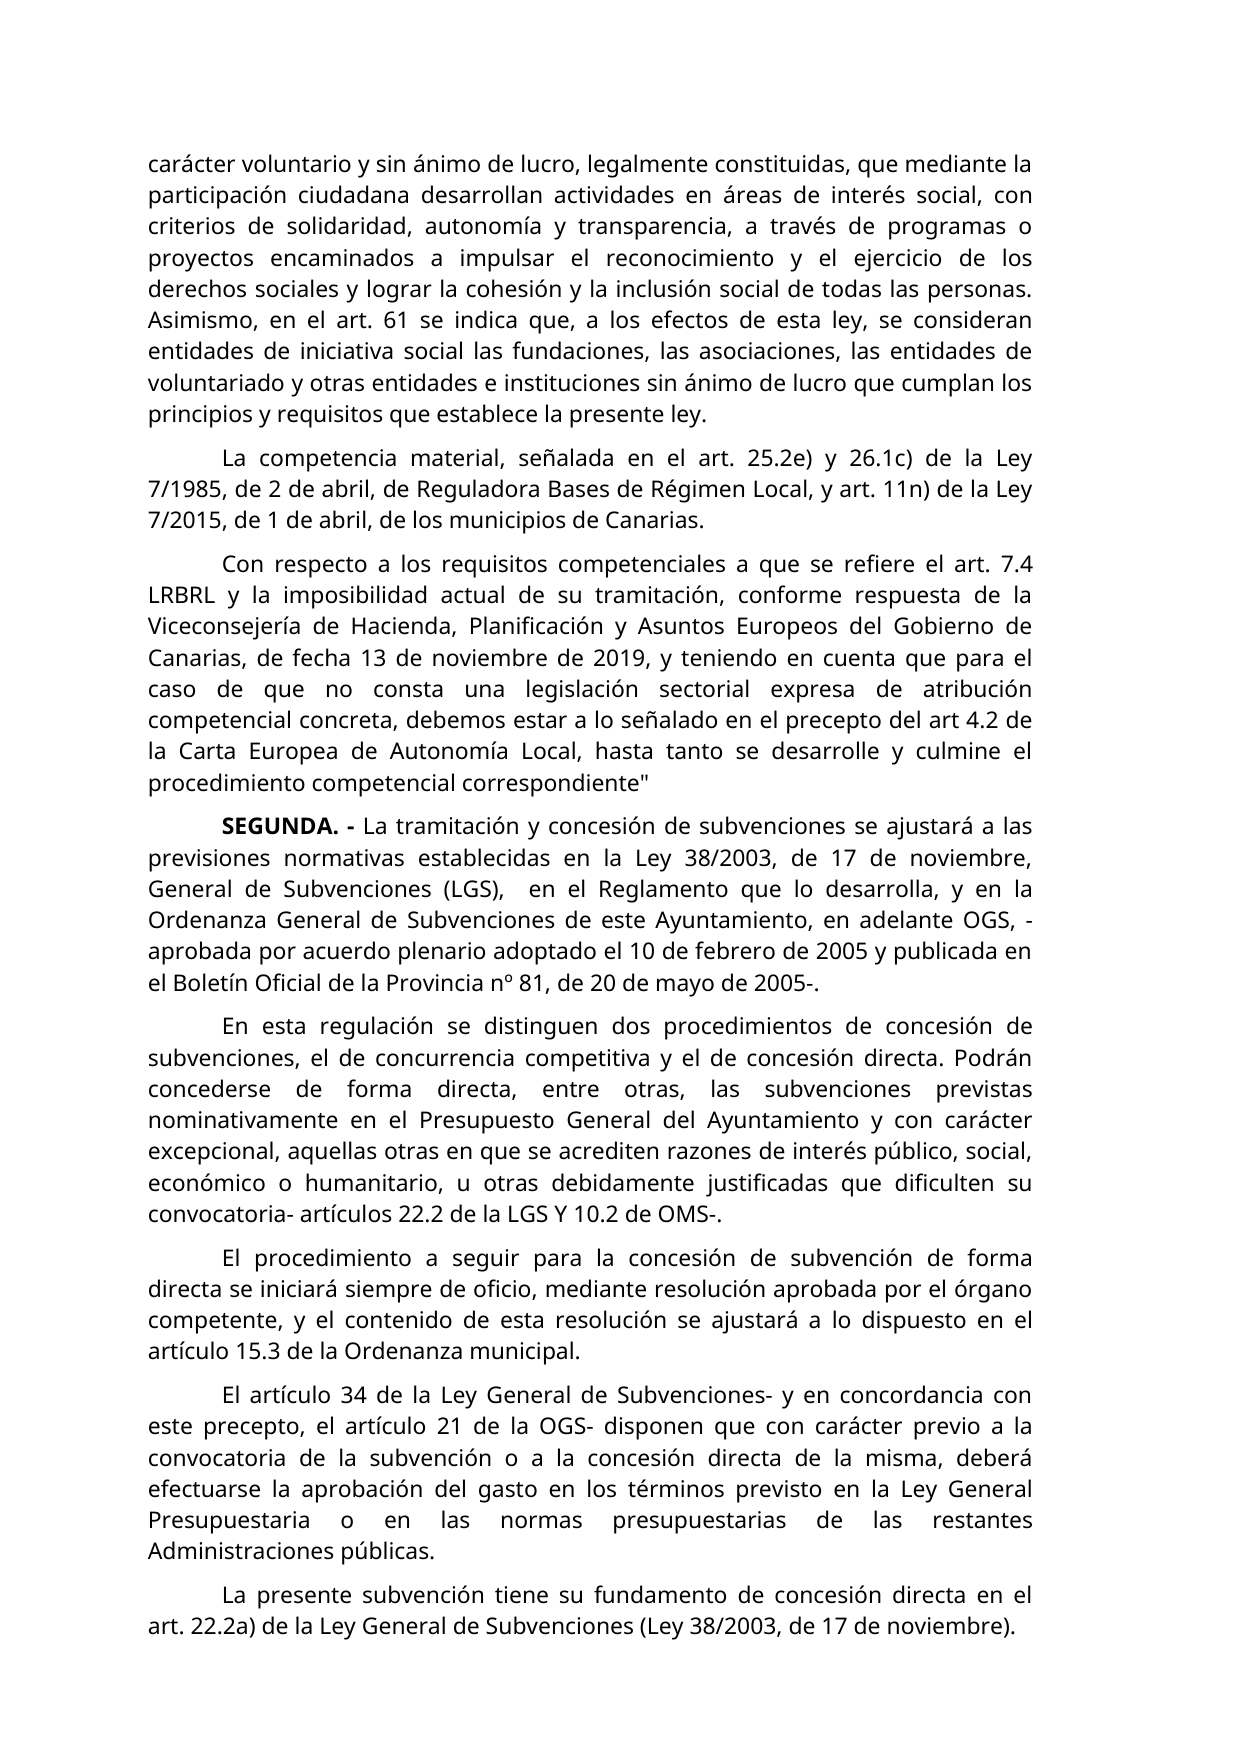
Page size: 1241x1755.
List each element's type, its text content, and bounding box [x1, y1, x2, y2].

text carácter voluntario y sin ánimo de lucro, legalmente constituidas, que mediante la participación ciudadana desarrollan actividades en áreas de interés social, con criterios de solidaridad, autonomía y transparencia, a través de programas o proyectos encaminados a impulsar el reconocimiento y el ejercicio de los derechos sociales y lograr la cohesión y la inclusión social de todas las personas. Asimismo, en el art. 61 se indica que, a los efectos de esta ley, se consideran entidades de iniciativa social las fundaciones, las asociaciones, las entidades de voluntariado y otras entidades e instituciones sin ánimo de lucro que cumplan los principios y requisitos que establece la presente ley. [148, 148, 1034, 429]
text En esta regulación se distinguen dos procedimientos de concesión de subvenciones, el de concurrencia competitiva y el de concesión directa. Podrán concederse de forma directa, entre otras, las subvenciones previstas nominativamente en el Presupuesto General del Ayuntamiento y con carácter excepcional, aquellas otras en que se acrediten razones de interés público, social, económico o humanitario, u otras debidamente justificadas que dificulten su convocatoria- artículos 22.2 de la LGS Y 10.2 de OMS-. [148, 1010, 1034, 1229]
text El procedimiento a seguir para la concesión de subvención de forma directa se iniciará siempre de oficio, mediante resolución aprobada por el órgano competente, y el contenido de esta resolución se ajustará a lo dispuesto en el artículo 15.3 de la Ordenanza municipal. [148, 1241, 1034, 1366]
text La presente subvención tiene su fundamento de concesión directa en el art. 22.2a) de la Ley General de Subvenciones (Ley 38/2003, de 17 de noviembre). [148, 1579, 1034, 1641]
text Con respecto a los requisitos competenciales a que se refiere el art. 7.4 LRBRL y la imposibilidad actual de su tramitación, conforme respuesta de la Viceconsejería de Hacienda, Planificación y Asuntos Europeos del Gobierno de Canarias, de fecha 13 de noviembre de 2019, y teniendo en cuenta que para el caso de que no consta una legislación sectorial expresa de atribución competencial concreta, debemos estar a lo señalado en el precepto del art 4.2 de la Carta Europea de Autonomía Local, hasta tanto se desarrolle y culmine el procedimiento competencial correspondiente" [148, 548, 1034, 798]
text La competencia material, señalada en el art. 25.2e) y 26.1c) de la Ley 7/1985, de 2 de abril, de Reguladora Bases de Régimen Local, y art. 11n) de la Ley 7/2015, de 1 de abril, de los municipios de Canarias. [148, 441, 1034, 535]
text El artículo 34 de la Ley General de Subvenciones- y en concordancia con este precepto, el artículo 21 de la OGS- disponen que con carácter previo a la convocatoria de la subvención o a la concesión directa de la misma, deberá efectuarse la aprobación del gasto en los términos previsto en la Ley General Presupuestaria o en las normas presupuestarias de las restantes Administraciones públicas. [148, 1379, 1034, 1566]
text SEGUNDA. - La tramitación y concesión de subvenciones se ajustará a las previsiones normativas establecidas en la Ley 38/2003, de 17 de noviembre, General de Subvenciones (LGS), en el Reglamento que lo desarrolla, y en la Ordenanza General de Subvenciones de este Ayuntamiento, en adelante OGS, - aprobada por acuerdo plenario adoptado el 10 de febrero de 2005 y publicada en el Boletín Oficial de la Provincia nº 81, de 20 de mayo de 2005-. [148, 810, 1034, 998]
